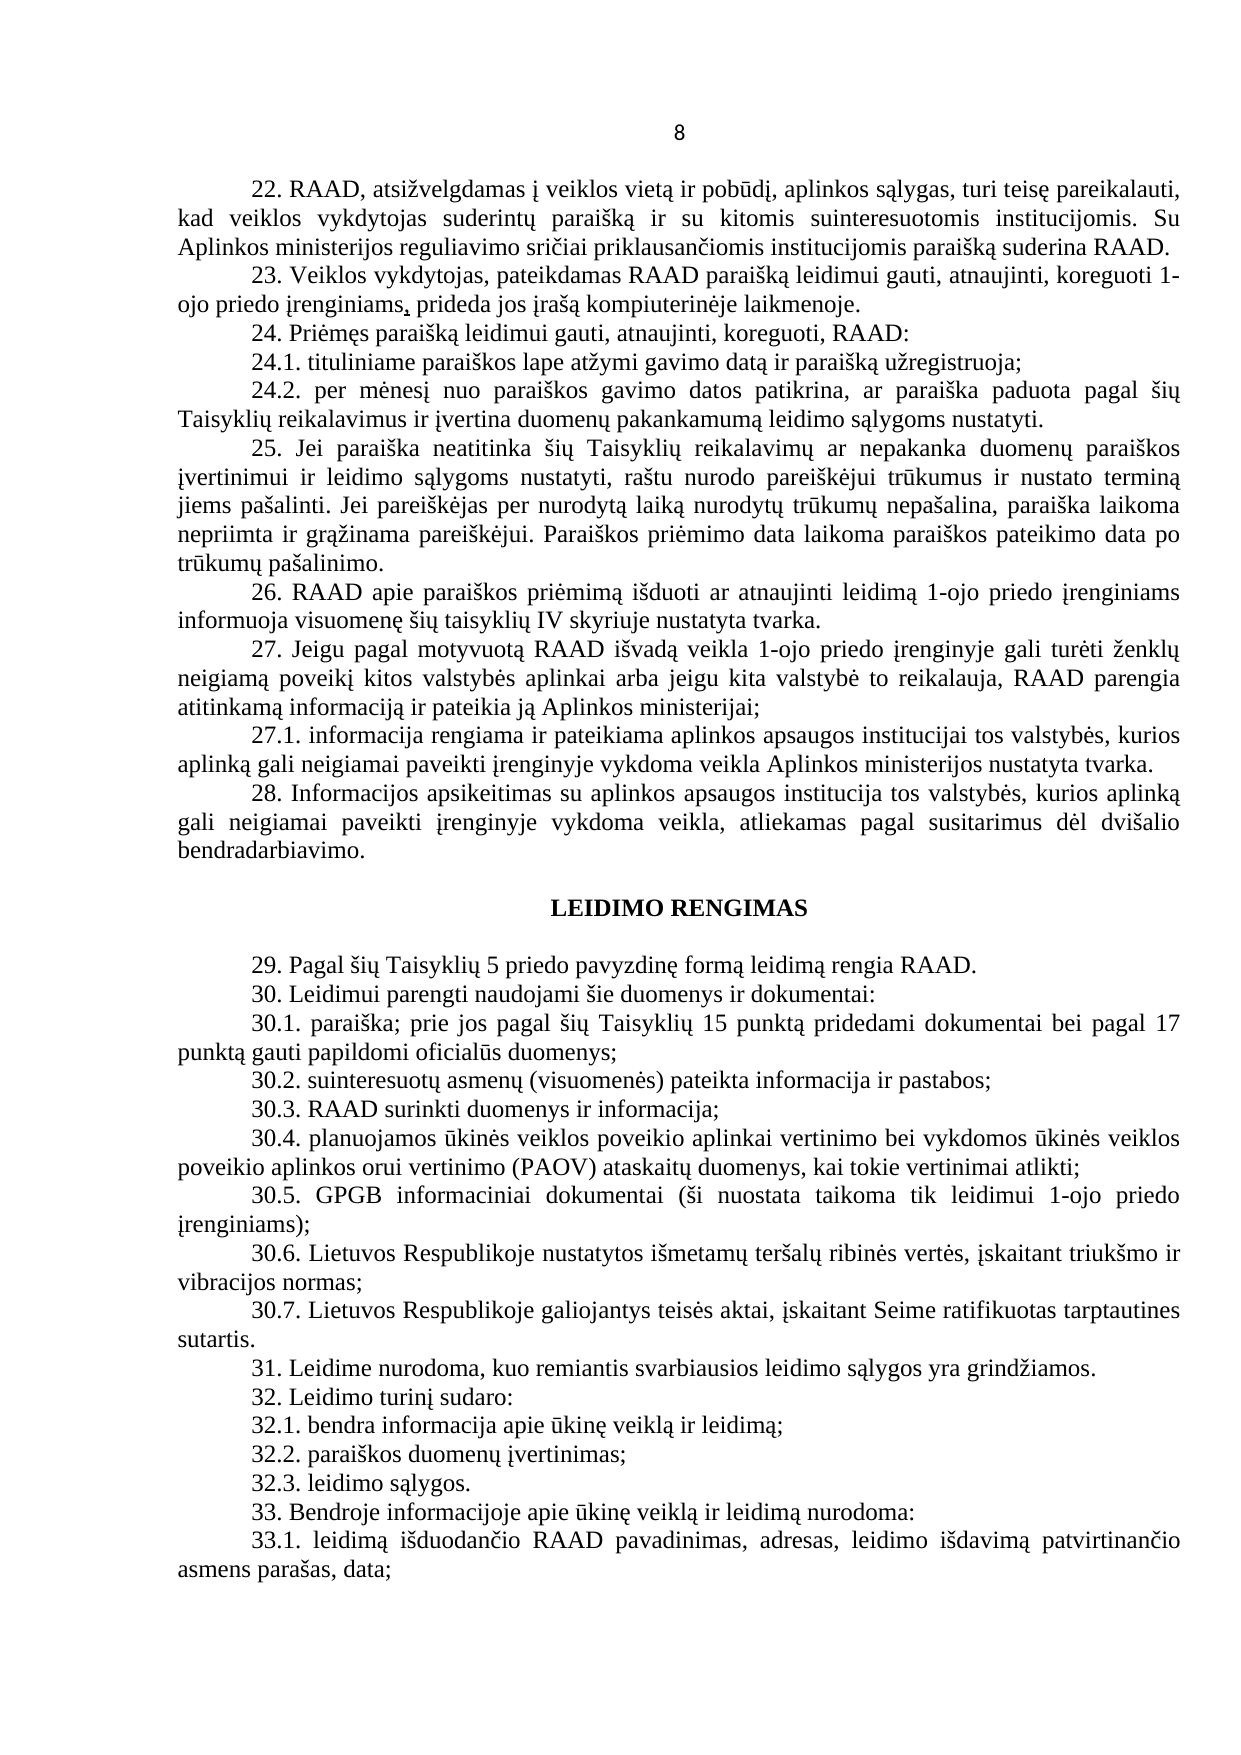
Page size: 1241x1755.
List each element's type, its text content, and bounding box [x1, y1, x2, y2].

text 30.2. suinteresuotų asmenų (visuomenės) pateikta informacija ir pastabos; [177, 1065, 1181, 1094]
text 23. Veiklos vykdytojas, pateikdamas RAAD paraišką leidimui gauti, atnaujinti, koreguoti 1-ojo priedo įrenginiams, prideda jos įrašą kompiuterinėje laikmenoje. [177, 260, 1181, 318]
text 28. Informacijos apsikeitimas su aplinkos apsaugos institucija tos valstybės, kurios aplinką gali neigiamai paveikti įrenginyje vykdoma veikla, atliekamas pagal susitarimus dėl dvišalio bendradarbiavimo. [177, 778, 1181, 864]
text 32.2. paraiškos duomenų įvertinimas; [177, 1439, 1181, 1468]
text 30.4. planuojamos ūkinės veiklos poveikio aplinkai vertinimo bei vykdomos ūkinės veiklos poveikio aplinkos orui vertinimo (PAOV) ataskaitų duomenys, kai tokie vertinimai atlikti; [177, 1123, 1181, 1180]
text 32.3. leidimo sąlygos. [177, 1468, 1181, 1497]
text LEIDIMO RENGIMAS [177, 893, 1181, 922]
text 33. Bendroje informacijoje apie ūkinę veiklą ir leidimą nurodoma: [177, 1497, 1181, 1525]
text 30.1. paraiška; prie jos pagal šių Taisyklių 15 punktą pridedami dokumentai bei pagal 17 punktą gauti papildomi oficialūs duomenys; [177, 1008, 1181, 1065]
text 22. RAAD, atsižvelgdamas į veiklos vietą ir pobūdį, aplinkos sąlygas, turi teisę pareikalauti, kad veiklos vykdytojas suderintų paraišką ir su kitomis suinteresuotomis institucijomis. Su Aplinkos ministerijos reguliavimo sričiai priklausančiomis institucijomis paraišką suderina RAAD. [177, 174, 1181, 260]
text 30.7. Lietuvos Respublikoje galiojantys teisės aktai, įskaitant Seime ratifikuotas tarptautines sutartis. [177, 1295, 1181, 1353]
text 30.5. GPGB informaciniai dokumentai (ši nuostata taikoma tik leidimui 1-ojo priedo įrenginiams); [177, 1180, 1181, 1238]
text 24.2. per mėnesį nuo paraiškos gavimo datos patikrina, ar paraiška paduota pagal šių Taisyklių reikalavimus ir įvertina duomenų pakankamumą leidimo sąlygoms nustatyti. [177, 375, 1181, 433]
text 32. Leidimo turinį sudaro: [177, 1382, 1181, 1410]
text 26. RAAD apie paraiškos priėmimą išduoti ar atnaujinti leidimą 1-ojo priedo įrenginiams informuoja visuomenę šių taisyklių IV skyriuje nustatyta tvarka. [177, 577, 1181, 634]
text 31. Leidime nurodoma, kuo remiantis svarbiausios leidimo sąlygos yra grindžiamos. [177, 1353, 1181, 1382]
text 30. Leidimui parengti naudojami šie duomenys ir dokumentai: [177, 979, 1181, 1008]
text 24.1. tituliniame paraiškos lape atžymi gavimo datą ir paraišką užregistruoja; [177, 347, 1181, 375]
text 29. Pagal šių Taisyklių 5 priedo pavyzdinę formą leidimą rengia RAAD. [177, 950, 1181, 979]
text 30.3. RAAD surinkti duomenys ir informacija; [177, 1094, 1181, 1123]
text 27.1. informacija rengiama ir pateikiama aplinkos apsaugos institucijai tos valstybės, kurios aplinką gali neigiamai paveikti įrenginyje vykdoma veikla Aplinkos ministerijos nustatyta tvarka. [177, 720, 1181, 778]
text 33.1. leidimą išduodančio RAAD pavadinimas, adresas, leidimo išdavimą patvirtinančio asmens parašas, data; [177, 1525, 1181, 1583]
text 25. Jei paraiška neatitinka šių Taisyklių reikalavimų ar nepakanka duomenų paraiškos įvertinimui ir leidimo sąlygoms nustatyti, raštu nurodo pareiškėjui trūkumus ir nustato terminą jiems pašalinti. Jei pareiškėjas per nurodytą laiką nurodytų trūkumų nepašalina, paraiška laikoma nepriimta ir grąžinama pareiškėjui. Paraiškos priėmimo data laikoma paraiškos pateikimo data po trūkumų pašalinimo. [177, 433, 1181, 577]
text 32.1. bendra informacija apie ūkinę veiklą ir leidimą; [177, 1410, 1181, 1439]
text 30.6. Lietuvos Respublikoje nustatytos išmetamų teršalų ribinės vertės, įskaitant triukšmo ir vibracijos normas; [177, 1238, 1181, 1295]
text 24. Priėmęs paraišką leidimui gauti, atnaujinti, koreguoti, RAAD: [177, 318, 1181, 347]
text 27. Jeigu pagal motyvuotą RAAD išvadą veikla 1-ojo priedo įrenginyje gali turėti ženklų neigiamą poveikį kitos valstybės aplinkai arba jeigu kita valstybė to reikalauja, RAAD parengia atitinkamą informaciją ir pateikia ją Aplinkos ministerijai; [177, 634, 1181, 720]
